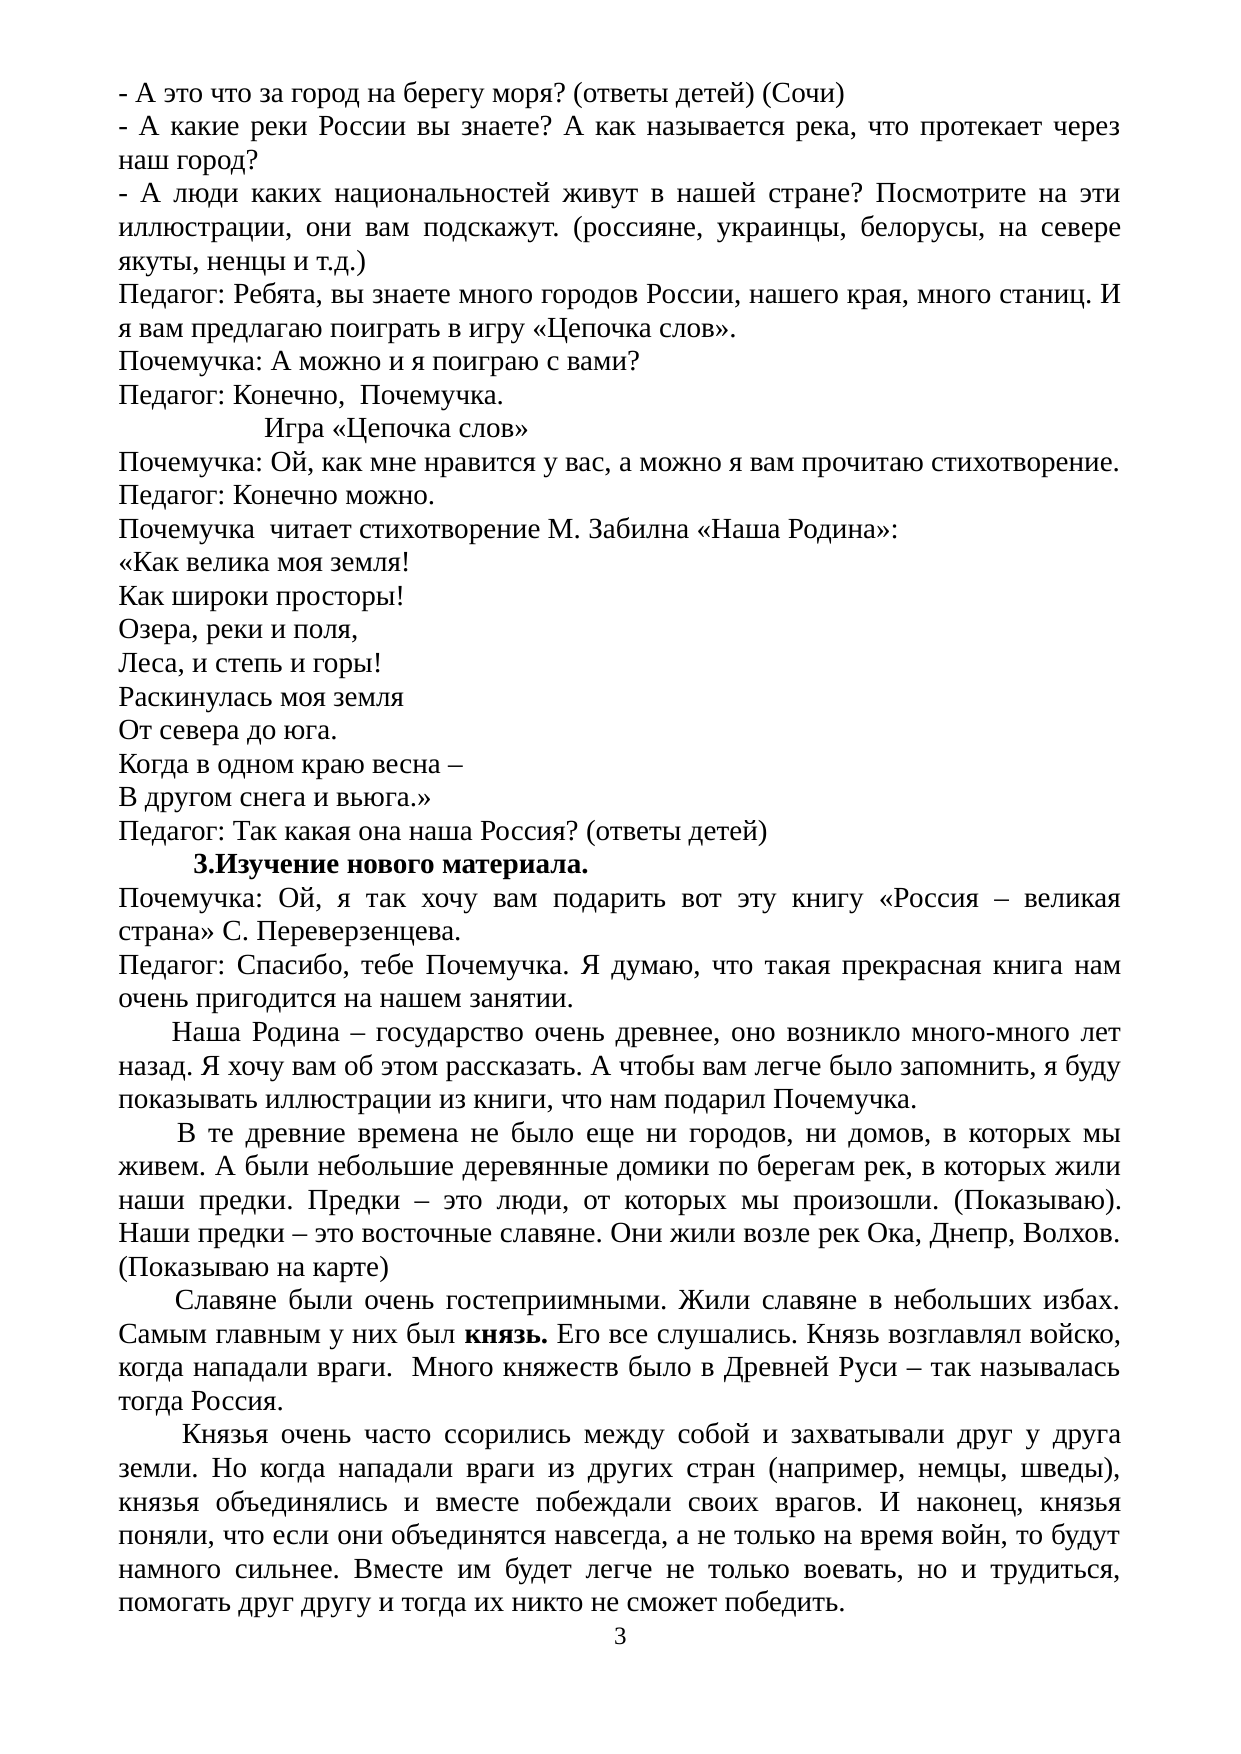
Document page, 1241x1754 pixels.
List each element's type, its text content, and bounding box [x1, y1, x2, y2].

text Как широки просторы! [118, 578, 1122, 612]
text «Как велика моя земля! [118, 544, 1122, 578]
text Педагог: Спасибо, тебе Почемучка. Я думаю, что такая прекрасная книга нам очень пригодится на нашем занятии. [118, 947, 1122, 1014]
text В другом снега и вьюга.» [118, 779, 1122, 813]
text Педагог: Ребята, вы знаете много городов России, нашего края, много станиц. И я вам предлагаю поиграть в игру «Цепочка слов». [118, 276, 1122, 343]
text Педагог: Так какая она наша Россия? (ответы детей) [118, 813, 1122, 846]
text Славяне были очень гостеприимными. Жили славяне в небольших избах. Самым главным у них был князь. Его все слушались. Князь возглавлял войско, когда нападали враги. Много княжеств было в Древней Руси – так называлась тогда Россия. [118, 1282, 1122, 1417]
text Раскинулась моя земля [118, 679, 1122, 712]
text - А какие реки России вы знаете? А как называется река, что протекает через наш город? [118, 108, 1122, 176]
text Педагог: Конечно, Почемучка. [118, 377, 1122, 410]
text Почемучка: Ой, как мне нравится у вас, а можно я вам прочитаю стихотворение. [118, 444, 1122, 477]
text Почемучка: А можно и я поиграю с вами? [118, 343, 1122, 377]
text 3.Изучение нового материала. [193, 846, 1122, 880]
text Педагог: Конечно можно. [118, 477, 1122, 511]
text Почемучка: Ой, я так хочу вам подарить вот эту книгу «Россия – великая страна» С. Переверзенцева. [118, 880, 1122, 947]
text Наша Родина – государство очень древнее, оно возникло много-много лет назад. Я хочу вам об этом рассказать. А чтобы вам легче было запомнить, я буду показывать иллюстрации из книги, что нам подарил Почемучка. [118, 1014, 1122, 1115]
text Почемучка читает стихотворение М. Забилна «Наша Родина»: [118, 511, 1122, 544]
text От севера до юга. [118, 712, 1122, 746]
text - А люди каких национальностей живут в нашей стране? Посмотрите на эти иллюстрации, они вам подскажут. (россияне, украинцы, белорусы, на севере якуты, ненцы и т.д.) [118, 176, 1122, 276]
text - А это что за город на берегу моря? (ответы детей) (Сочи) [118, 75, 1122, 108]
text Князья очень часто ссорились между собой и захватывали друг у друга земли. Но когда нападали враги из других стран (например, немцы, шведы), князья объединялись и вместе побеждали своих врагов. И наконец, князья поняли, что если они объединятся навсегда, а не только на время войн, то будут намного сильнее. Вместе им будет легче не только воевать, но и трудиться, помогать друг другу и тогда их никто не сможет победить. [118, 1417, 1122, 1618]
text Озера, реки и поля, [118, 612, 1122, 645]
text Когда в одном краю весна – [118, 746, 1122, 779]
text В те древние времена не было еще ни городов, ни домов, в которых мы живем. А были небольшие деревянные домики по берегам рек, в которых жили наши предки. Предки – это люди, от которых мы произошли. (Показываю). Наши предки – это восточные славяне. Они жили возле рек Ока, Днепр, Волхов. (Показываю на карте) [118, 1115, 1122, 1282]
text Игра «Цепочка слов» [118, 410, 1122, 444]
text Леса, и степь и горы! [118, 645, 1122, 679]
